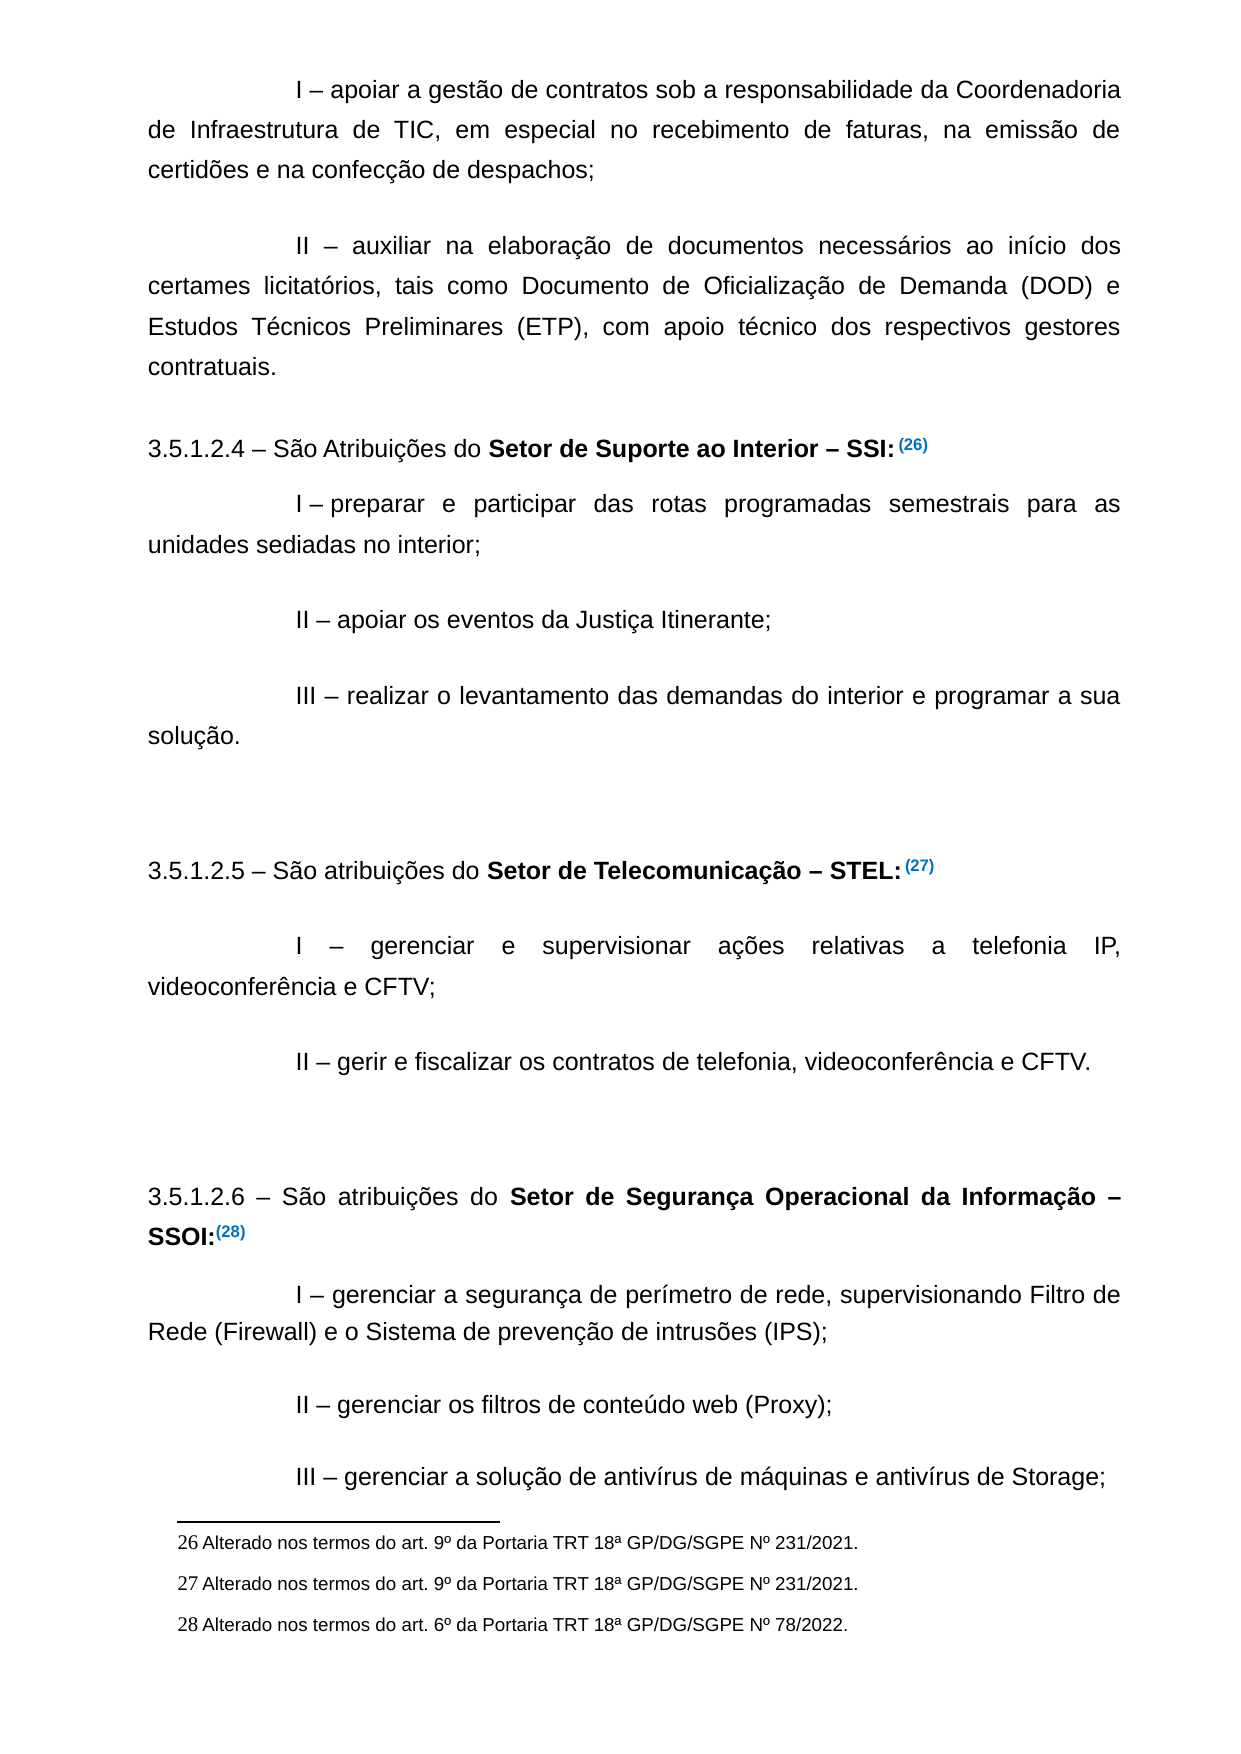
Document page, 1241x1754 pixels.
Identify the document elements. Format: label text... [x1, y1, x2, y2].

subtitle 3.5.1.2.5 – São atribuições do Setor de Telecomunicação – STEL: () [148, 856, 1122, 884]
text Alterado nos termos do art. 6º da Portaria TRT 18ª GP/DG/SGPE Nº 78/2022. [177, 1612, 1152, 1636]
text I – gerenciar a segurança de perímetro de rede, supervisionando Filtro de Rede (Firewall) e o Sistema de prevenção de intrusões (IPS); [148, 1280, 1122, 1346]
text I – preparar e participar das rotas programadas semestrais para as unidades sediadas no interior; [148, 489, 1122, 558]
subtitle 3.5.1.2.4 – São Atribuições do Setor de Suporte ao Interior – SSI: () [148, 434, 1122, 463]
subtitle 3.5.1.2.6 – São atribuições do Setor de Segurança Operacional da Informação – SSOI:() [148, 1182, 1122, 1251]
text II – gerir e fiscalizar os contratos de telefonia, videoconferência e CFTV. [148, 1047, 1122, 1076]
text III – gerenciar a solução de antivírus de máquinas e antivírus de Storage; [148, 1462, 1122, 1491]
text II – gerenciar os filtros de conteúdo web (Proxy); [148, 1390, 1122, 1418]
text I – gerenciar e supervisionar ações relativas a telefonia IP, videoconferência e CFTV; [148, 931, 1122, 1000]
text Alterado nos termos do art. 9º da Portaria TRT 18ª GP/DG/SGPE Nº 231/2021. [177, 1530, 1152, 1554]
text I – apoiar a gestão de contratos sob a responsabilidade da Coordenadoria de Infraestrutura de TIC, em especial no recebimento de faturas, na emissão de certidões e na confecção de despachos; [148, 75, 1122, 184]
text II – apoiar os eventos da Justiça Itinerante; [148, 605, 1122, 634]
text II – auxiliar na elaboração de documentos necessários ao início dos certames licitatórios, tais como Documento de Oficialização de Demanda (DOD) e Estudos Técnicos Preliminares (ETP), com apoio técnico dos respectivos gestores contratuais. [148, 231, 1122, 380]
text Alterado nos termos do art. 9º da Portaria TRT 18ª GP/DG/SGPE Nº 231/2021. [177, 1571, 1152, 1595]
text III – realizar o levantamento das demandas do interior e programar a sua solução. [148, 681, 1122, 750]
